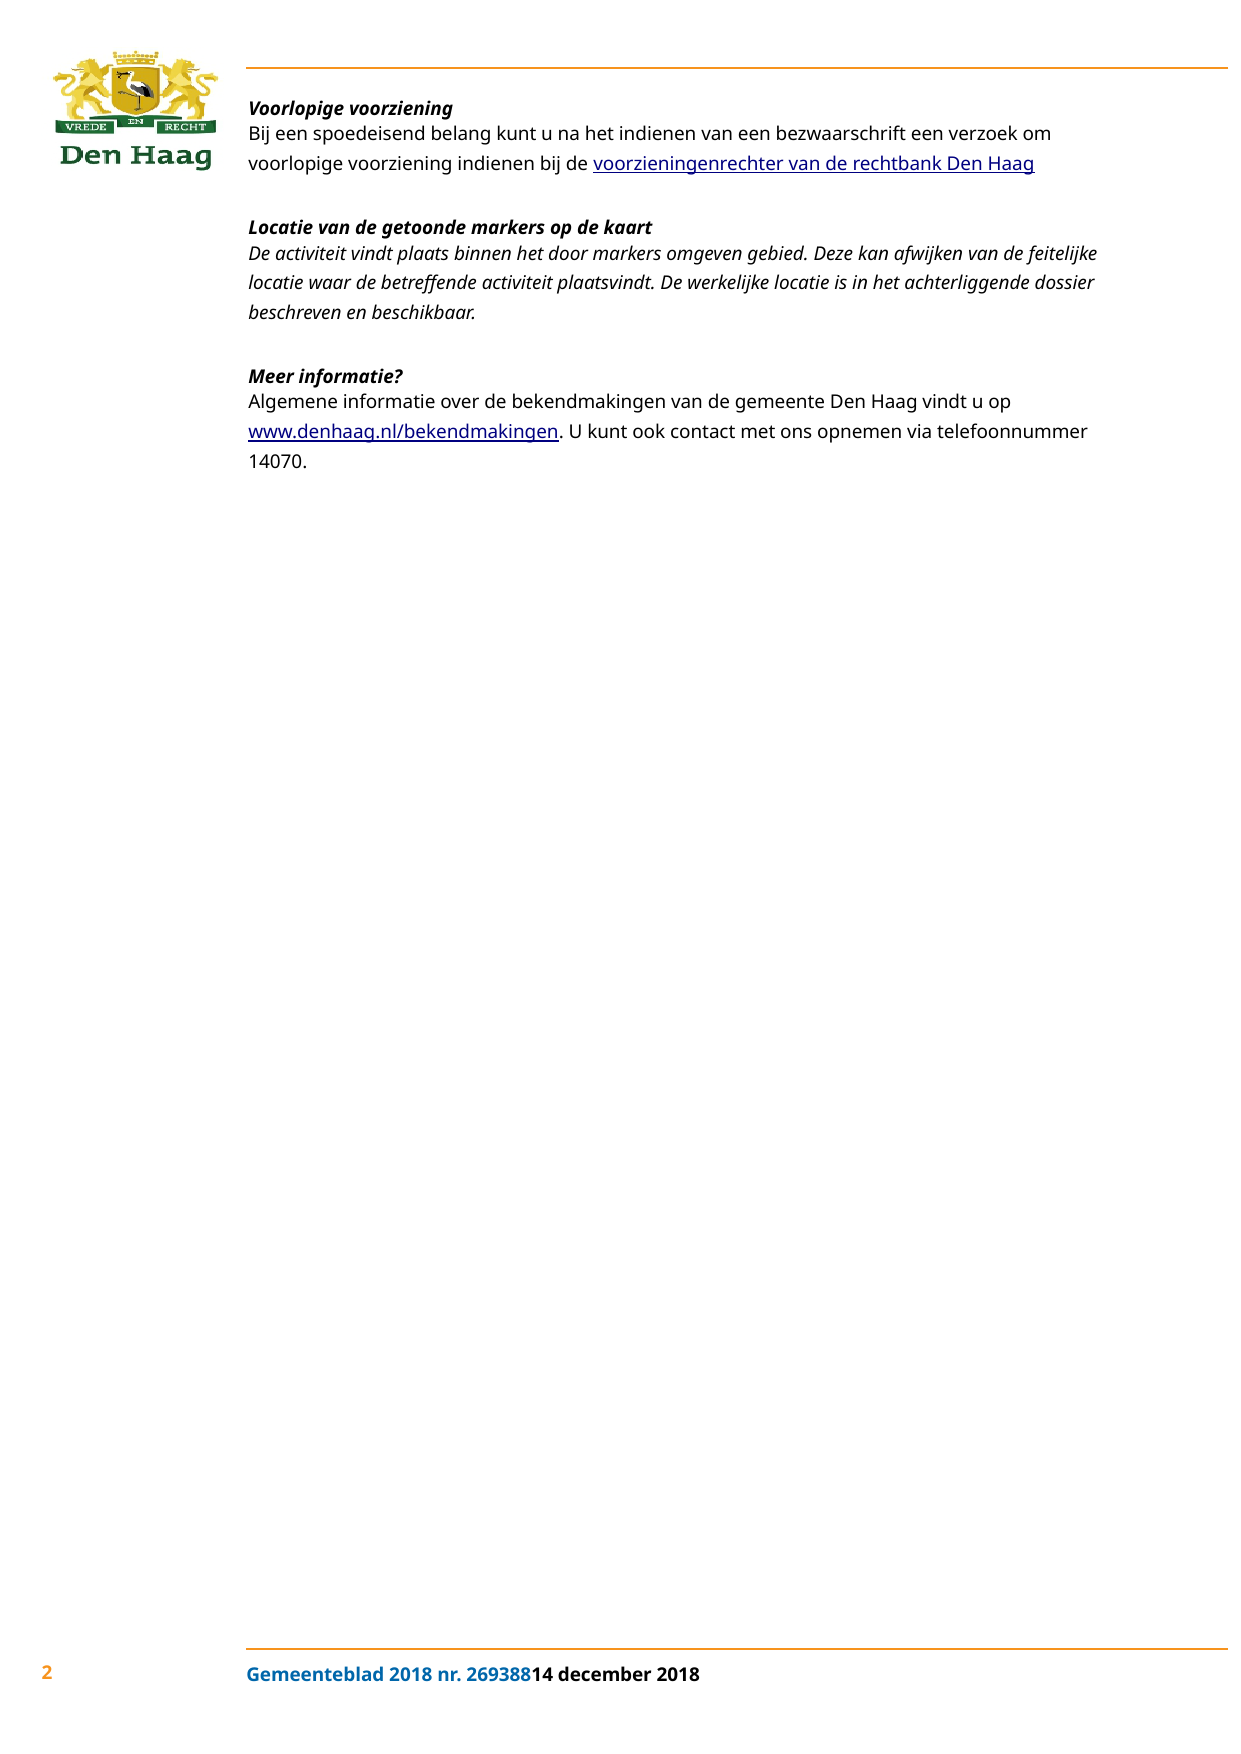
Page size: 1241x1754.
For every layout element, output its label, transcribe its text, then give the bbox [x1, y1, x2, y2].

text Algemene informatie over de bekendmakingen van de gemeente Den Haag vindt u op www.denhaag.nl/bekendmakingen. U kunt ook contact met ons opnemen via telefoonnummer 14070. [248, 389, 1152, 473]
text De activiteit vindt plaats binnen het door markers omgeven gebied. Deze kan afwijken van de feitelijke locatie waar de betreffende activiteit plaatsvindt. De werkelijke locatie is in het achterliggende dossier beschreven en beschikbaar. [248, 240, 1152, 325]
picture [41, 47, 231, 172]
text Meer informatie? [248, 363, 1152, 389]
text Voorlopige voorziening [248, 95, 1152, 121]
text Bij een spoedeisend belang kunt u na het indienen van een bezwaarschrift een verzoek om voorlopige voorziening indienen bij de voorzieningenrechter van de rechtbank Den Haag [248, 121, 1152, 176]
text Locatie van de getoonde markers op de kaart [248, 214, 1152, 240]
